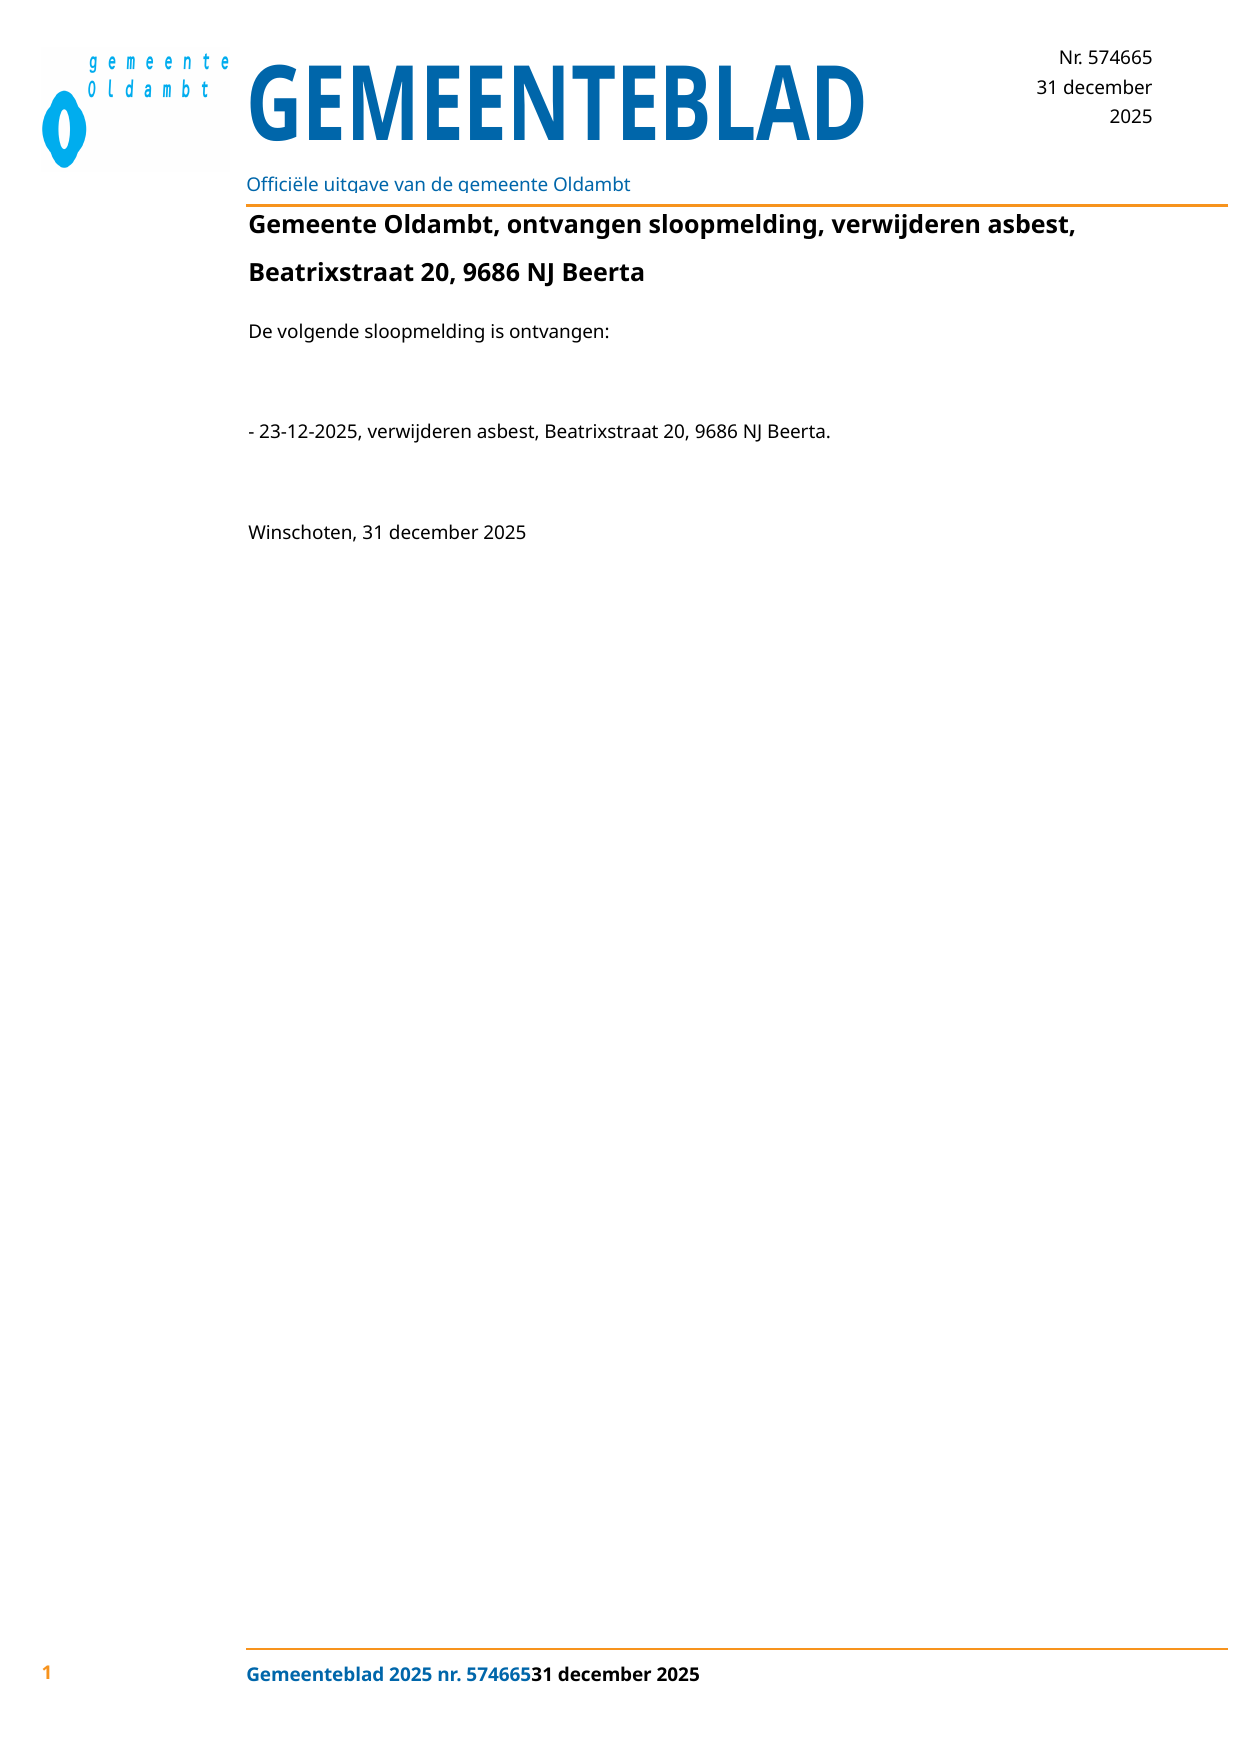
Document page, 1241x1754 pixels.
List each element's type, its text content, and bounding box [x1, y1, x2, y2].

text De volgende sloopmelding is ontvangen: [248, 318, 1152, 344]
text - 23-12-2025, verwijderen asbest, Beatrixstraat 20, 9686 NJ Beerta. [248, 419, 1152, 444]
picture [41, 47, 231, 172]
text Gemeente Oldambt, ontvangen sloopmelding, verwijderen asbest, Beatrixstraat 20, 9686 NJ Beerta [248, 207, 1152, 288]
text Winschoten, 31 december 2025 [248, 519, 1152, 545]
